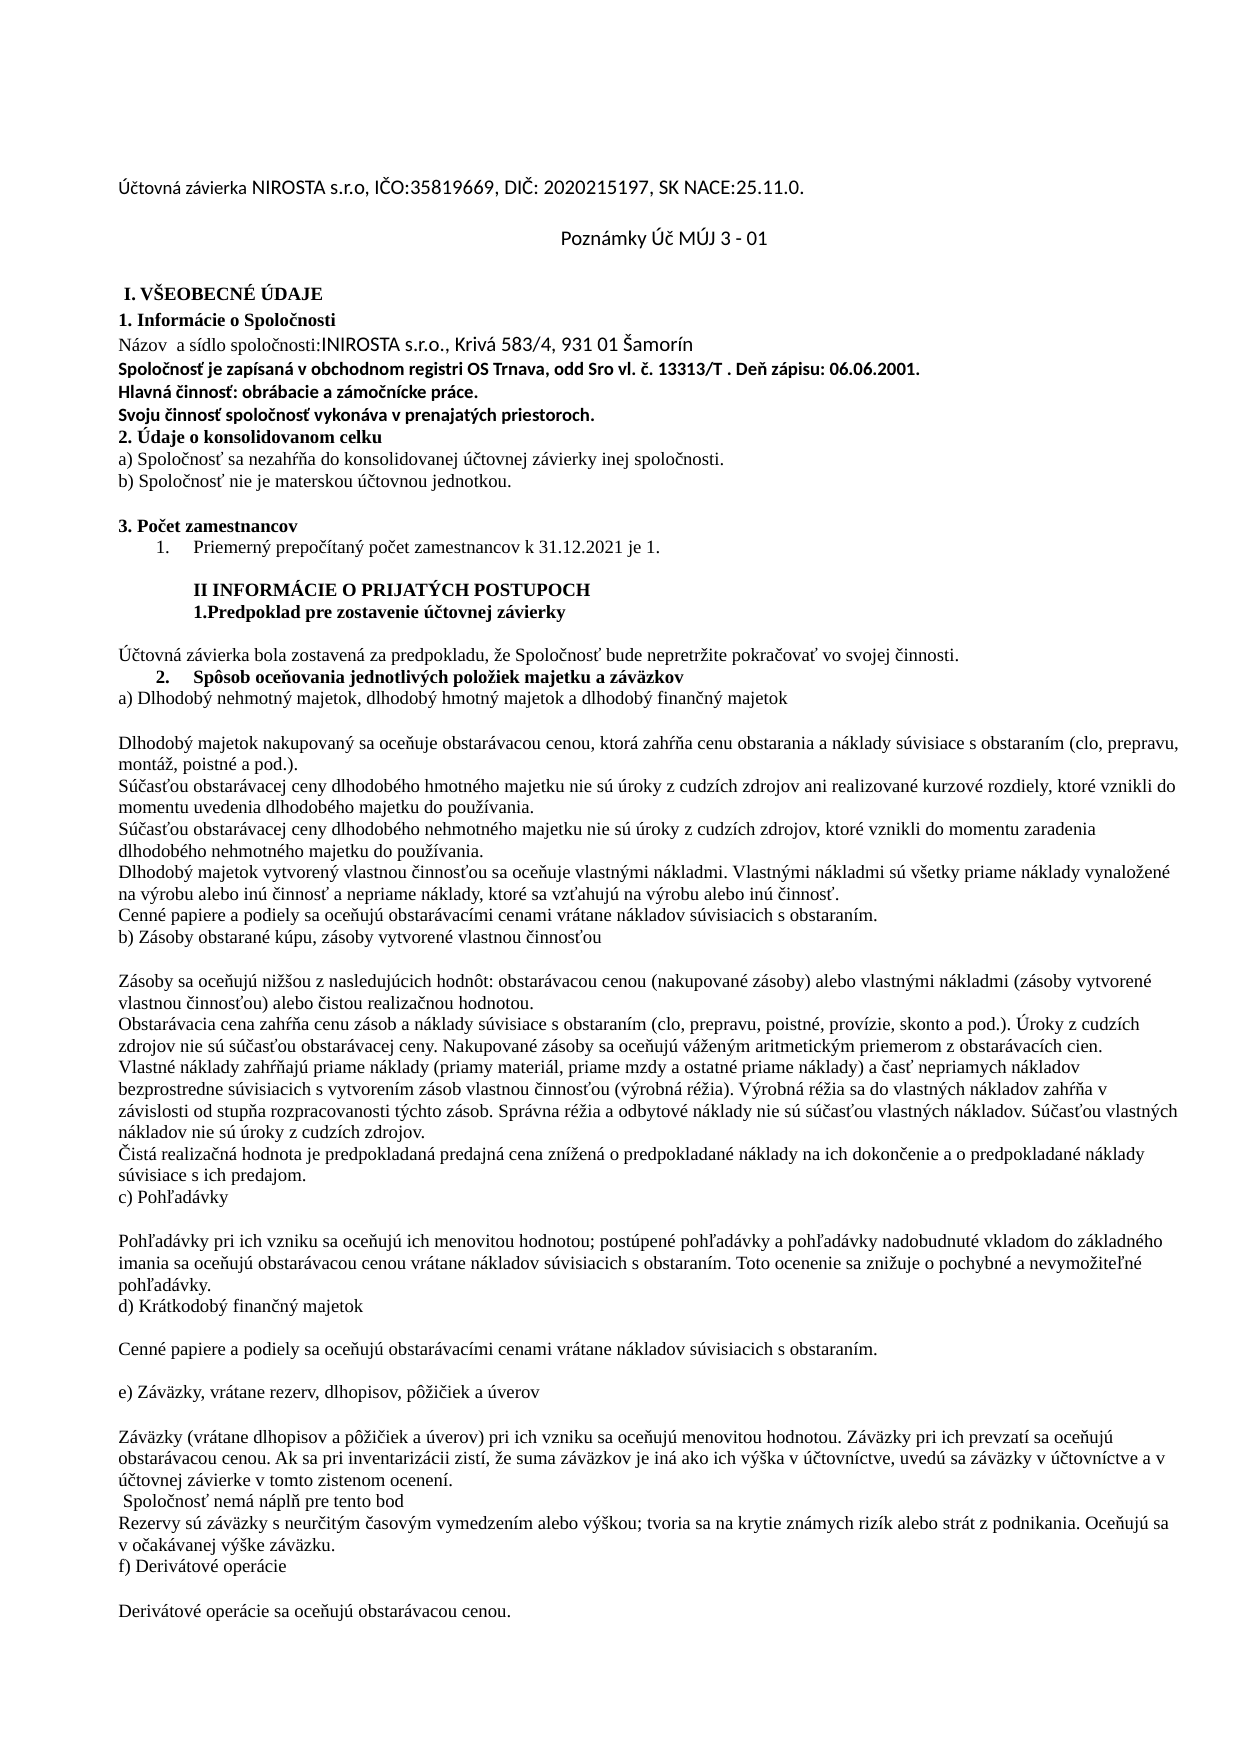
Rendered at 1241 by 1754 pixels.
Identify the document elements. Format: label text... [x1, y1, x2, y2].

text Čistá realizačná hodnota je predpokladaná predajná cena znížená o predpokladané náklady na ich dokončenie a o predpokladané náklady súvisiace s ich predajom. [118, 1143, 1182, 1186]
text 1. Informácie o Spoločnosti [118, 306, 1182, 332]
text 3. Počet zamestnancov [118, 515, 1182, 536]
list Priemerný prepočítaný počet zamestnancov k 31.12.2021 je 1. [156, 536, 1182, 558]
text Zásoby sa oceňujú nižšou z nasledujúcich hodnôt: obstarávacou cenou (nakupované zásoby) alebo vlastnými nákladmi (zásoby vytvorené vlastnou činnosťou) alebo čistou realizačnou hodnotou. [118, 970, 1182, 1013]
list b) Zásoby obstarané kúpu, zásoby vytvorené vlastnou činnosťou [118, 926, 1182, 947]
list Spôsob oceňovania jednotlivých položiek majetku a záväzkov [156, 666, 1182, 687]
text I. VŠEOBECNÉ ÚDAJE [118, 276, 1182, 306]
list e) Záväzky, vrátane rezerv, dlhopisov, pôžičiek a úverov [118, 1381, 1182, 1403]
text Obstarávacia cena zahŕňa cenu zásob a náklady súvisiace s obstaraním (clo, prepravu, poistné, provízie, skonto a pod.). Úroky z cudzích zdrojov nie sú súčasťou obstarávacej ceny. Nakupované zásoby sa oceňujú váženým aritmetickým priemerom z obstarávacích cien. [118, 1013, 1182, 1056]
text Cenné papiere a podiely sa oceňujú obstarávacími cenami vrátane nákladov súvisiacich s obstaraním. [118, 904, 1182, 926]
text Hlavná činnosť: obrábacie a zámočnícke práce. [118, 380, 1182, 403]
text Spoločnosť je zapísaná v obchodnom registri OS Trnava, odd Sro vl. č. 13313/T . Deň zápisu: 06.06.2001. [118, 357, 1182, 380]
text Záväzky (vrátane dlhopisov a pôžičiek a úverov) pri ich vzniku sa oceňujú menovitou hodnotou. Záväzky pri ich prevzatí sa oceňujú obstarávacou cenou. Ak sa pri inventarizácii zistí, že suma záväzkov je iná ako ich výška v účtovníctve, uvedú sa záväzky v účtovníctve a v účtovnej závierke v tomto zistenom ocenení. [118, 1426, 1182, 1490]
text Spoločnosť nemá náplň pre tento bod [118, 1490, 1182, 1512]
text Názov a sídlo spoločnosti:INIROSTA s.r.o., Krivá 583/4, 931 01 Šamorín [118, 332, 1182, 357]
text Poznámky Úč MÚJ 3 - 01 [118, 225, 1182, 250]
list f) Derivátové operácie [118, 1555, 1182, 1577]
text Rezervy sú záväzky s neurčitým časovým vymedzením alebo výškou; tvoria sa na krytie známych rizík alebo strát z podnikania. Oceňujú sa v očakávanej výške záväzku. [118, 1512, 1182, 1555]
text Účtovná závierka NIROSTA s.r.o, IČO:35819669, DIČ: 2020215197, SK NACE:25.11.0. [118, 174, 1182, 199]
list a) Spoločnosť sa nezahŕňa do konsolidovanej účtovnej závierky inej spoločnosti. [118, 447, 1182, 469]
list II INFORMÁCIE O PRIJATÝCH POSTUPOCH [156, 579, 1182, 601]
text Súčasťou obstarávacej ceny dlhodobého hmotného majetku nie sú úroky z cudzích zdrojov ani realizované kurzové rozdiely, ktoré vznikli do momentu uvedenia dlhodobého majetku do používania. [118, 775, 1182, 818]
text Svoju činnosť spoločnosť vykonáva v prenajatých priestoroch. [118, 403, 1182, 426]
list d) Krátkodobý finančný majetok [118, 1295, 1182, 1317]
text Vlastné náklady zahŕňajú priame náklady (priamy materiál, priame mzdy a ostatné priame náklady) a časť nepriamych nákladov bezprostredne súvisiacich s vytvorením zásob vlastnou činnosťou (výrobná réžia). Výrobná réžia sa do vlastných nákladov zahŕňa v závislosti od stupňa rozpracovanosti týchto zásob. Správna réžia a odbytové náklady nie sú súčasťou vlastných nákladov. Súčasťou vlastných nákladov nie sú úroky z cudzích zdrojov. [118, 1056, 1182, 1143]
list a) Dlhodobý nehmotný majetok, dlhodobý hmotný majetok a dlhodobý finančný majetok [118, 687, 1182, 709]
list b) Spoločnosť nie je materskou účtovnou jednotkou. [118, 470, 1182, 492]
text Pohľadávky pri ich vzniku sa oceňujú ich menovitou hodnotou; postúpené pohľadávky a pohľadávky nadobudnuté vkladom do základného imania sa oceňujú obstarávacou cenou vrátane nákladov súvisiacich s obstaraním. Toto ocenenie sa znižuje o pochybné a nevymožiteľné pohľadávky. [118, 1230, 1182, 1295]
list 1.Predpoklad pre zostavenie účtovnej závierky [156, 601, 1182, 622]
text Súčasťou obstarávacej ceny dlhodobého nehmotného majetku nie sú úroky z cudzích zdrojov, ktoré vznikli do momentu zaradenia dlhodobého nehmotného majetku do používania. [118, 818, 1182, 861]
text Dlhodobý majetok vytvorený vlastnou činnosťou sa oceňuje vlastnými nákladmi. Vlastnými nákladmi sú všetky priame náklady vynaložené na výrobu alebo inú činnosť a nepriame náklady, ktoré sa vzťahujú na výrobu alebo inú činnosť. [118, 861, 1182, 904]
text 2. Údaje o konsolidovanom celku [118, 426, 1182, 447]
text Derivátové operácie sa oceňujú obstarávacou cenou. [118, 1599, 1182, 1621]
text Cenné papiere a podiely sa oceňujú obstarávacími cenami vrátane nákladov súvisiacich s obstaraním. [118, 1338, 1182, 1360]
text Dlhodobý majetok nakupovaný sa oceňuje obstarávacou cenou, ktorá zahŕňa cenu obstarania a náklady súvisiace s obstaraním (clo, prepravu, montáž, poistné a pod.). [118, 732, 1182, 775]
text Účtovná závierka bola zostavená za predpokladu, že Spoločnosť bude nepretržite pokračovať vo svojej činnosti. [118, 644, 1182, 666]
list c) Pohľadávky [118, 1186, 1182, 1207]
